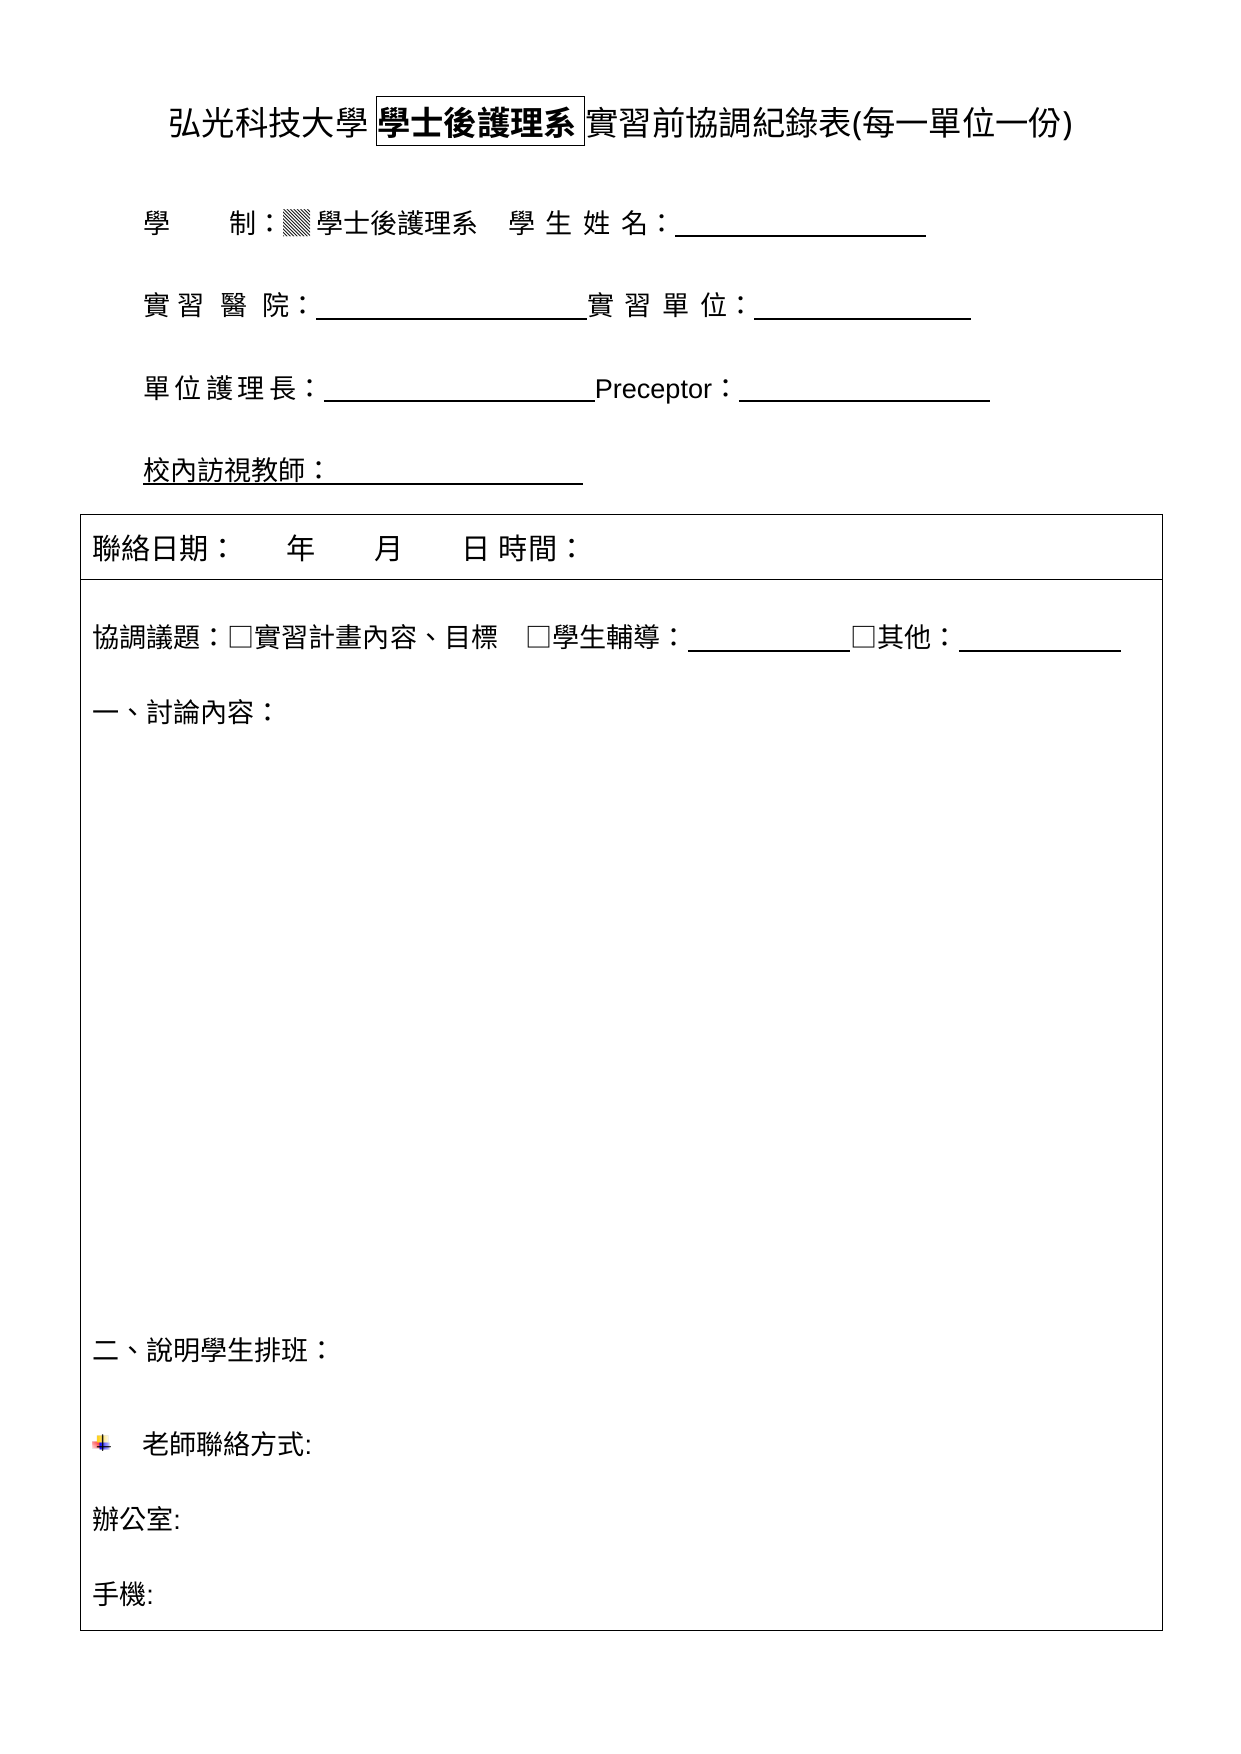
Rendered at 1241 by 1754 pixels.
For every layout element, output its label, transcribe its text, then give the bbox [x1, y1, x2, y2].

table_header 聯絡日期： 年 月 日 時間： [81, 515, 1162, 579]
table_cell 協調議題：□實習計畫內容、目標 □學生輔導： □其他： 一、討論內容： 二、說明學生排班： 老師聯絡方式: 辦公室: 手機: [81, 580, 1162, 1630]
text 弘光科技大學 [118, 96, 376, 146]
text 實 習 醫 院： 實習單位： [143, 266, 1122, 341]
text 實習前協調紀錄表(每一單位一份) [585, 96, 1122, 146]
text 校內訪視教師： [143, 431, 1122, 506]
text 學士後護理系 [377, 97, 584, 145]
text 單位護理長： Preceptor： [143, 349, 1122, 424]
text 學制：▓ 學士後護理系 學生姓名： [143, 184, 1122, 259]
picture [92, 1433, 111, 1451]
